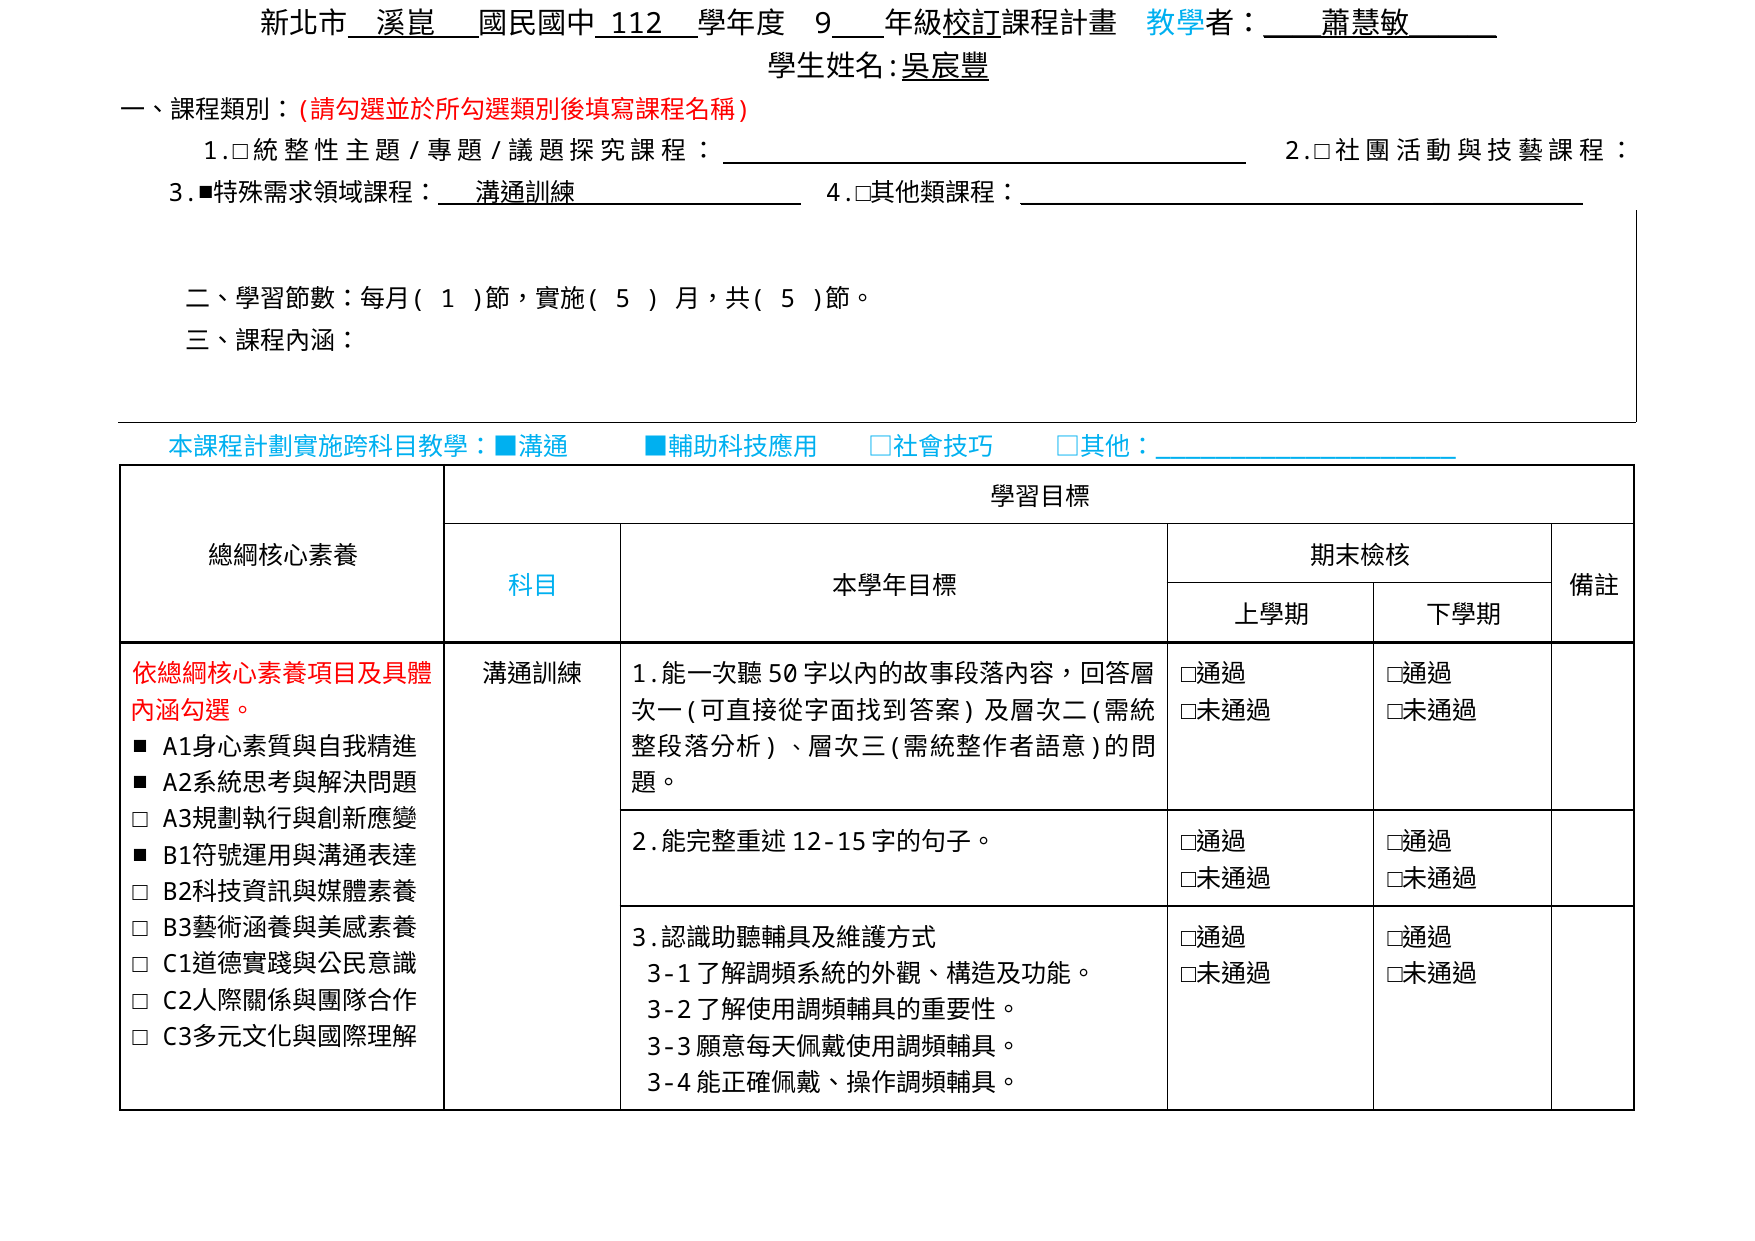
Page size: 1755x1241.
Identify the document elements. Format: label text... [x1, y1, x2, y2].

table_cell 期末檢核 [1168, 524, 1551, 582]
table_cell 本學年目標 [621, 524, 1167, 641]
table_cell [1552, 907, 1633, 1109]
table_cell 溝通訓練 [445, 644, 620, 1109]
text 本課程計劃實施跨科目教學：■溝通 ■輔助科技應用 □社會技巧 □其他：____________________ [118, 422, 1636, 464]
table_cell 3.認識助聽輔具及維護方式 3-1了解調頻系統的外觀、構造及功能。 3-2了解使用調頻輔具的重要性。 3-3願意每天佩戴使用調頻輔具。 3-4能正確佩戴、操作調頻輔具。 [621, 907, 1167, 1109]
table_cell □通過 □未通過 [1168, 907, 1373, 1109]
table_cell [1552, 811, 1633, 905]
table_cell 1.能一次聽50字以內的故事段落內容，回答層次一(可直接從字面找到答案) 及層次二(需統整段落分析) 、層次三(需統整作者語意)的問題。 [621, 644, 1167, 809]
text 三、課程內涵： [118, 316, 1636, 422]
table_cell 備註 [1552, 524, 1633, 641]
text 二、學習節數：每月( 1 )節，實施( 5 ) 月，共( 5 )節。 [118, 210, 1636, 316]
table_cell 下學期 [1374, 583, 1551, 641]
table_cell □通過 □未通過 [1168, 811, 1373, 905]
table_cell [1552, 644, 1633, 809]
text 學生姓名:吳宸豐 [118, 42, 1636, 85]
table_cell □通過 □未通過 [1374, 811, 1551, 905]
table_cell 科目 [445, 524, 620, 641]
table_cell 上學期 [1168, 583, 1373, 641]
table_cell □通過 □未通過 [1168, 644, 1373, 809]
table_cell □通過 □未通過 [1374, 907, 1551, 1109]
table_cell 依總綱核心素養項目及具體內涵勾選。 ■ A1身心素質與自我精進 ■ A2系統思考與解決問題 □ A3規劃執行與創新應變 ■ B1符號運用與溝通表達 □ B2科技資訊與媒體素養 □ B3藝術涵養與美感素養 □ C1道德實踐與公民意識 □ C2人際關係與團隊合作 □ C3多元文化與國際理解 [121, 644, 443, 1109]
text 一、課程類別：(請勾選並於所勾選類別後填寫課程名稱) [118, 85, 1636, 126]
table_cell 2.能完整重述12-15字的句子。 [621, 811, 1167, 905]
table_cell □通過 □未通過 [1374, 644, 1551, 809]
text 1.□統整性主題/專題/議題探究課程： 2.□社團活動與技藝課程： □ 3.■特殊需求領域課程： 溝通訓練 4.□其他類課程：＿＿＿＿ ＿＿＿＿＿＿ [118, 126, 1636, 210]
table_header 學習目標 [445, 466, 1633, 523]
text 新北市 溪崑 國民國中 112 學年度 9 年級校訂課程計畫 教學者：＿＿蕭慧敏＿＿＿ [118, 0, 1636, 42]
table_header 總綱核心素養 [121, 466, 443, 641]
